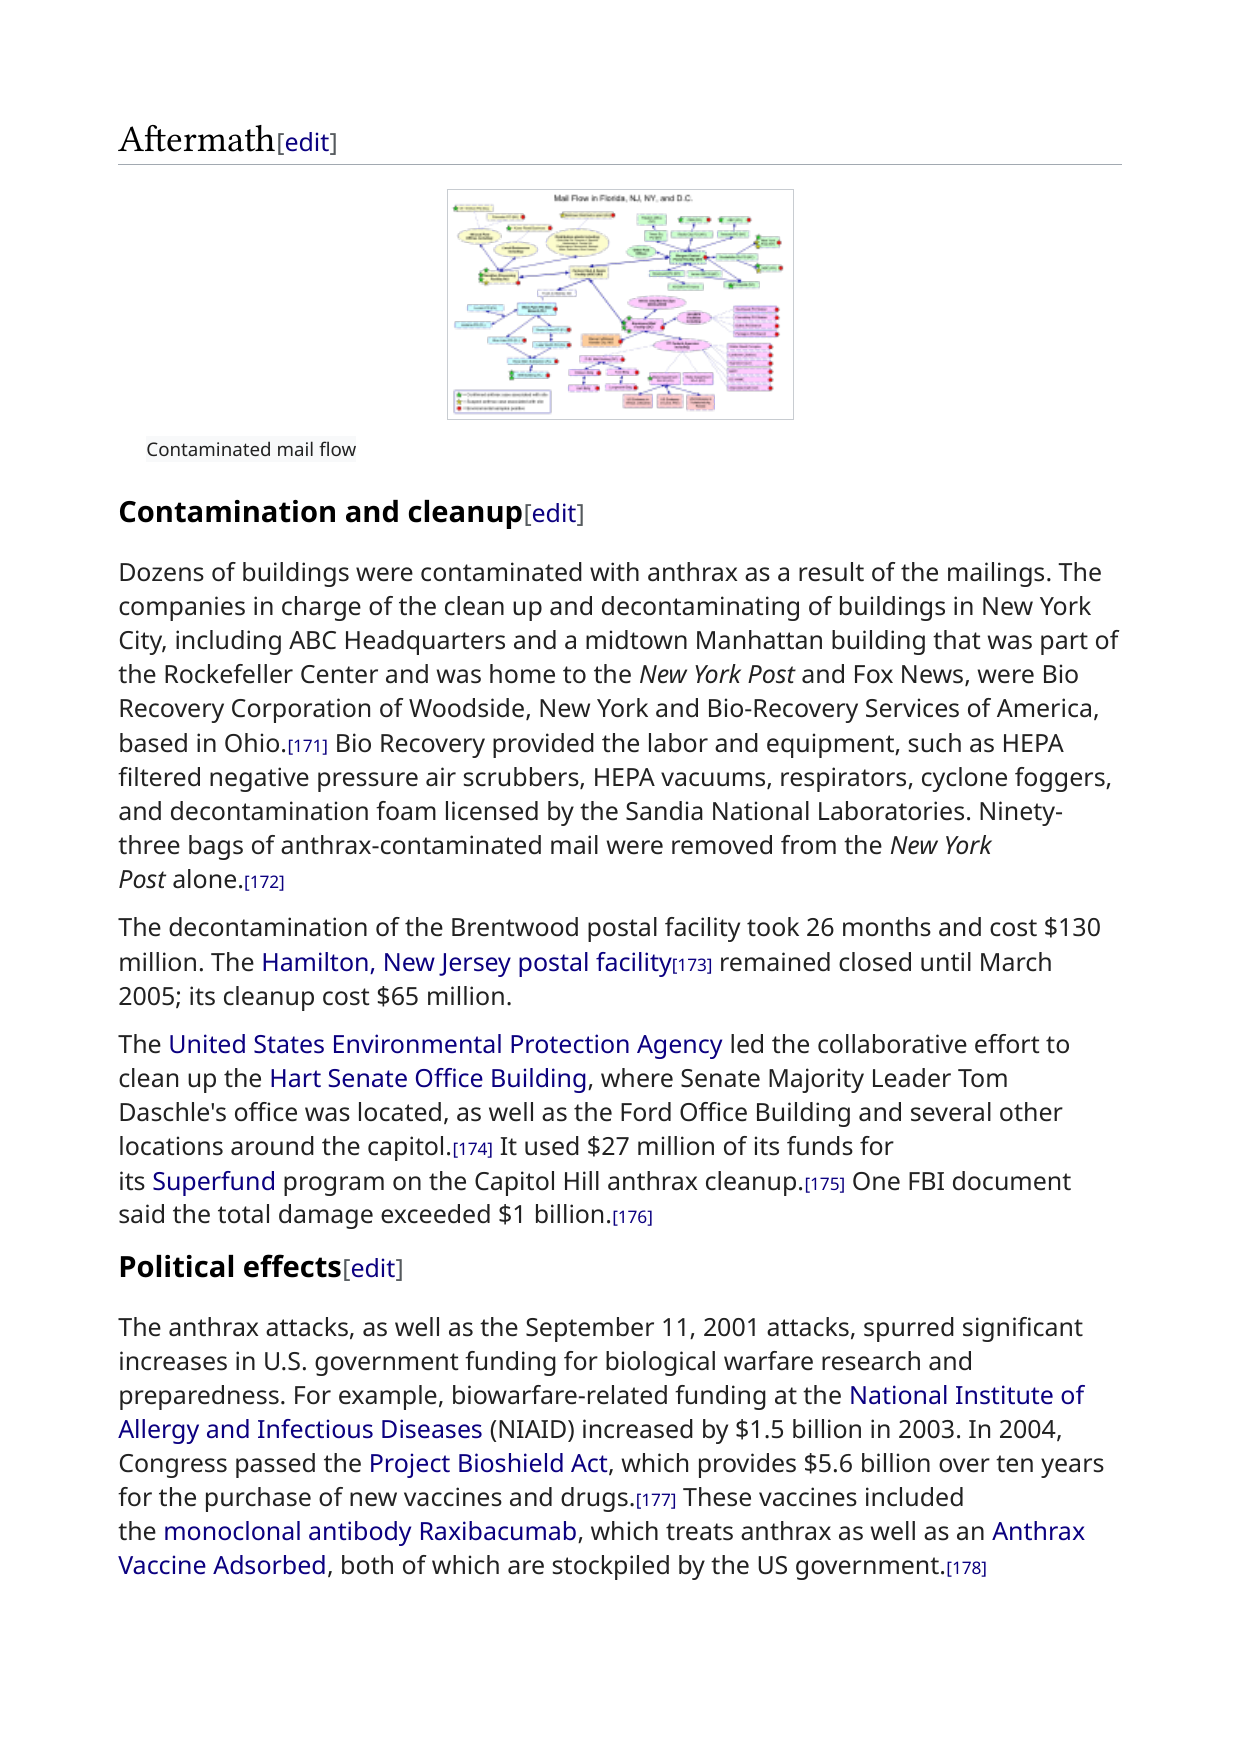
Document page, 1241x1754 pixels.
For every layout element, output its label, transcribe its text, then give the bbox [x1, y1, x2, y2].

picture [449, 192, 791, 416]
text Dozens of buildings were contaminated with anthrax as a result of the mailings. The companies in charge of the clean up and decontaminating of buildings in New York City, including ABC Headquarters and a midtown Manhattan building that was part of the Rockefeller Center and was home to the New York Post and Fox News, were Bio Recovery Corporation of Woodside, New York and Bio-Recovery Services of America, based in Ohio.[171] Bio Recovery provided the labor and equipment, such as HEPA filtered negative pressure air scrubbers, HEPA vacuums, respirators, cyclone foggers, and decontamination foam licensed by the Sandia National Laboratories. Ninety-three bags of anthrax-contaminated mail were removed from the New York Post alone.[172] [118, 555, 1122, 896]
subtitle Contamination and cleanup[edit] [118, 491, 1122, 531]
text The decontamination of the Brentwood postal facility took 26 months and cost $130 million. The Hamilton, New Jersey postal facility[173] remained closed until March 2005; its cleanup cost $65 million. [118, 910, 1122, 1012]
subtitle Political effects[edit] [118, 1246, 1122, 1286]
subtitle Aftermath[edit] [118, 118, 1122, 164]
text The anthrax attacks, as well as the September 11, 2001 attacks, spurred significant increases in U.S. government funding for biological warfare research and preparedness. For example, biowarfare-related funding at the National Institute of Allergy and Infectious Diseases (NIAID) increased by $1.5 billion in 2003. In 2004, Congress passed the Project Bioshield Act, which provides $5.6 billion over ten years for the purchase of new vaccines and drugs.[177] These vaccines included the monoclonal antibody Raxibacumab, which treats anthrax as well as an Anthrax Vaccine Adsorbed, both of which are stockpiled by the US government.[178] [118, 1309, 1122, 1582]
text The United States Environmental Protection Agency led the collaborative effort to clean up the Hart Senate Office Building, where Senate Majority Leader Tom Daschle's office was located, as well as the Ford Office Building and several other locations around the capitol.[174] It used $27 million of its funds for its Superfund program on the Capitol Hill anthrax cleanup.[175] One FBI document said the total damage exceeded $1 billion.[176] [118, 1027, 1122, 1231]
text Contaminated mail flow [123, 436, 1122, 462]
